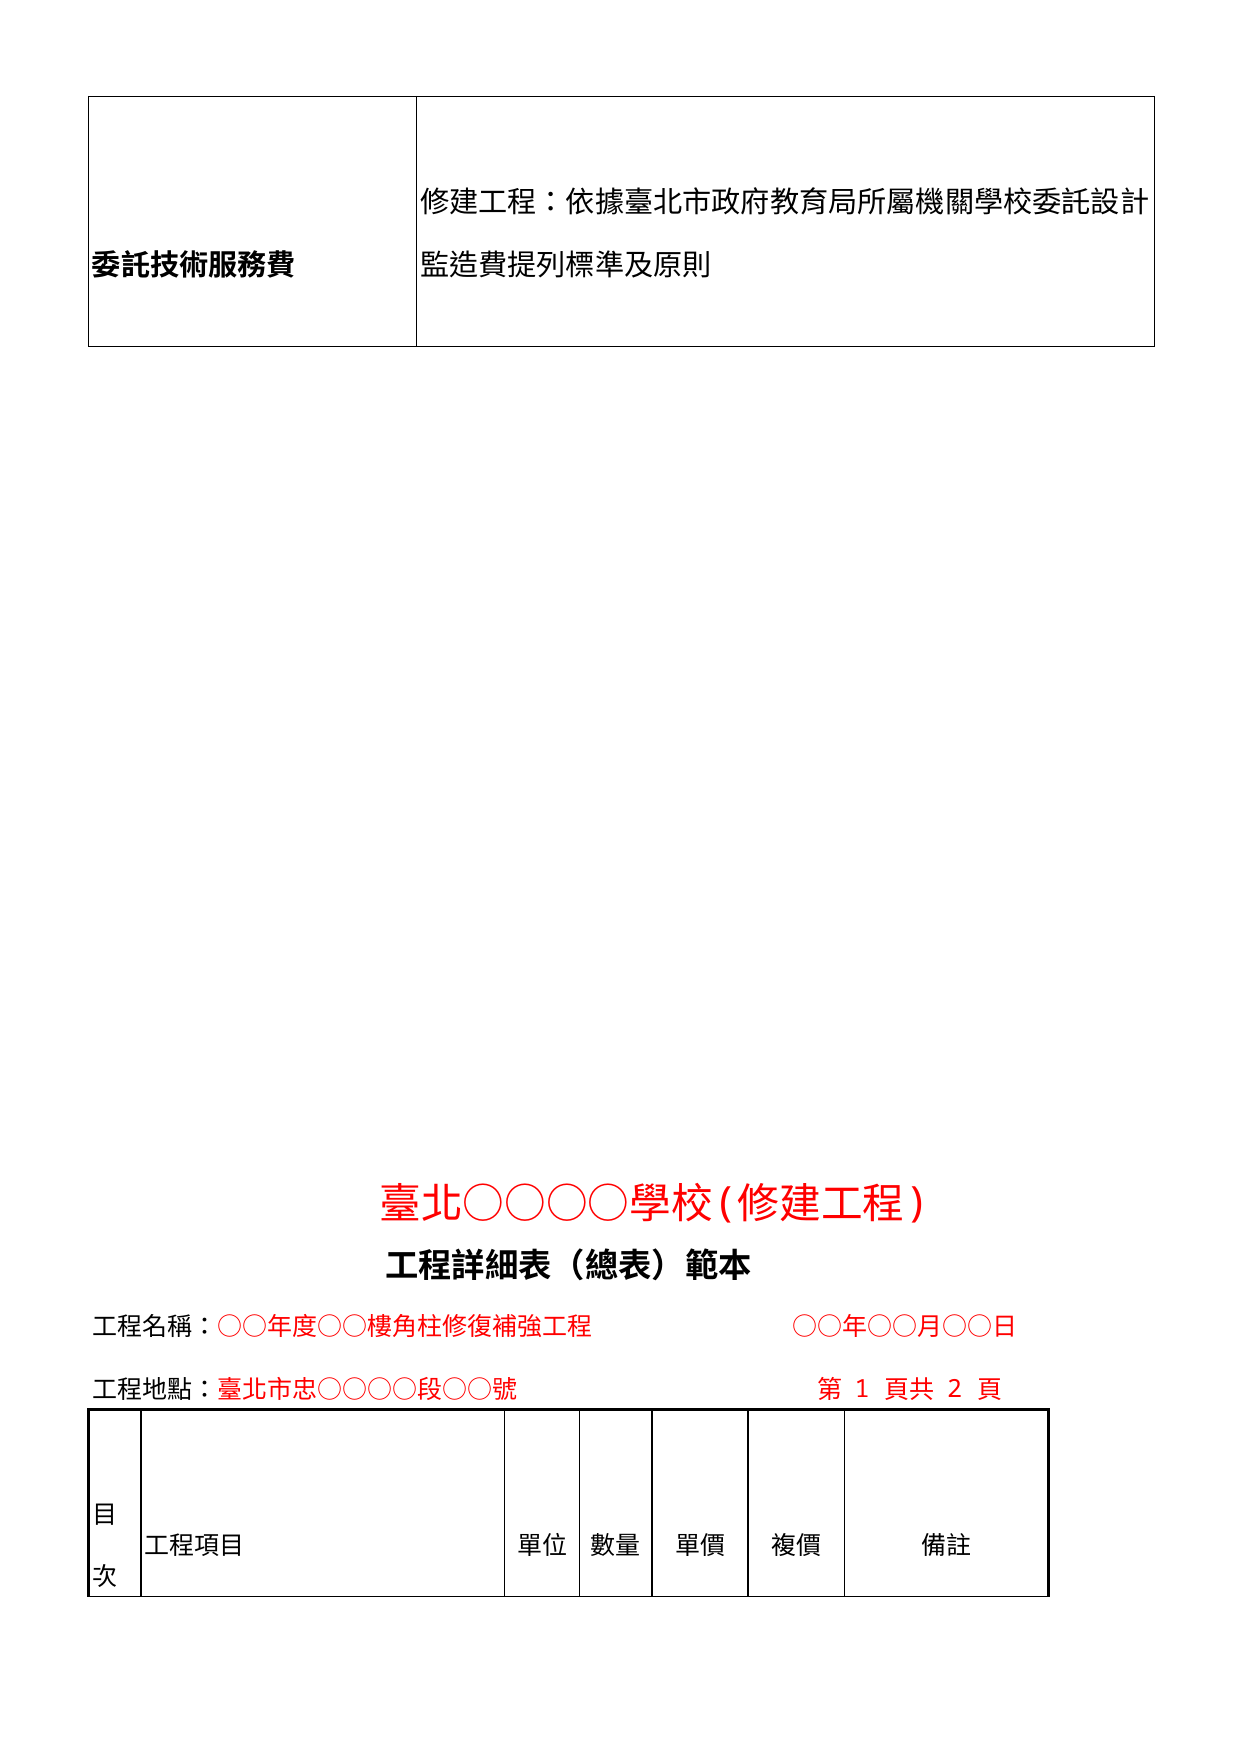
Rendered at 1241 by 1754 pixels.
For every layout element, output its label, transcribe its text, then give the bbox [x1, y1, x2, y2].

table_cell 修建工程：依據臺北市政府教育局所屬機關學校委託設計監造費提列標準及原則 [417, 97, 1154, 346]
table_cell 目次 [90, 1411, 140, 1596]
table_cell 委託技術服務費 [89, 97, 416, 346]
table_header 臺北○○○○學校(修建工程) [89, 1158, 1048, 1221]
table_cell 備註 [845, 1411, 1047, 1596]
table_cell 複價 [749, 1411, 844, 1596]
table_cell 工程詳細表（總表）範本 [89, 1221, 1048, 1283]
table_cell 單價 [653, 1411, 747, 1596]
table_cell 單位 [505, 1411, 579, 1596]
table_cell 數量 [580, 1411, 651, 1596]
table_cell 工程項目 [142, 1411, 504, 1596]
table_cell 工程地點：臺北市忠○○○○段○○號 第 1 頁共 2 頁 [89, 1346, 1048, 1408]
table_cell 工程名稱：○○年度○○樓角柱修復補強工程 ○○年○○月○○日 [89, 1283, 1048, 1346]
